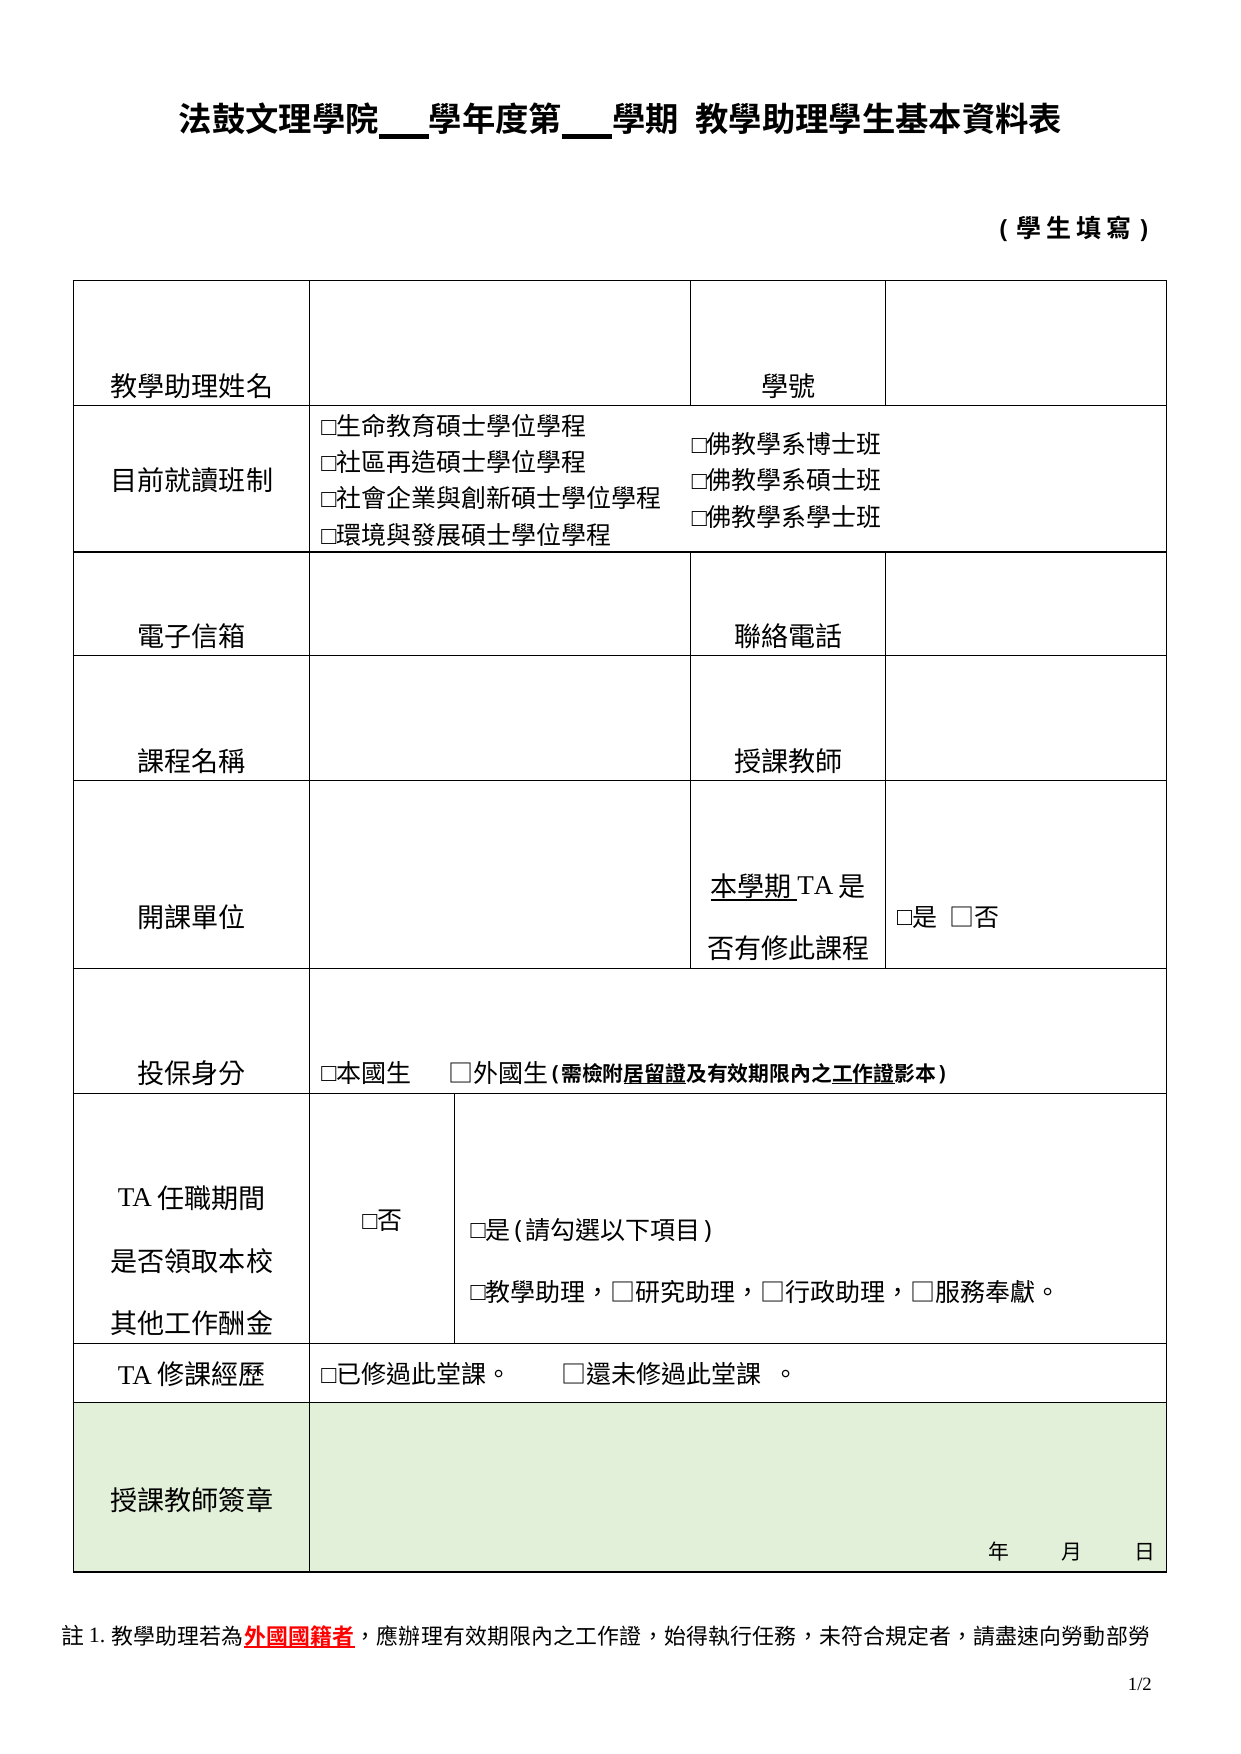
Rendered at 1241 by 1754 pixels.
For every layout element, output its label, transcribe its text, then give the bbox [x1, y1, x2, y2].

table_cell TA任職期間 是否領取本校 其他工作酬金 [74, 1094, 309, 1343]
table_header [310, 281, 690, 405]
table_cell [886, 553, 1166, 655]
table_cell □是(請勾選以下項目) □教學助理，□研究助理，□行政助理，□服務奉獻。 [455, 1094, 1166, 1343]
table_header 學號 [691, 281, 885, 405]
table_cell [886, 656, 1166, 780]
table_cell □已修過此堂課。 □還未修過此堂課 。 [310, 1344, 1166, 1402]
text (學生填寫) [114, 218, 1152, 243]
table_cell [310, 656, 690, 780]
table_header [886, 281, 1166, 405]
table_cell [310, 553, 690, 655]
subtitle 法鼓文理學院 學年度第 學期 教學助理學生基本資料表 [89, 93, 1152, 141]
table_cell □否 [310, 1094, 454, 1343]
table_cell □是 □否 [886, 781, 1166, 968]
table_cell □本國生 □外國生(需檢附居留證及有效期限內之工作證影本) [310, 969, 1166, 1093]
table_cell 開課單位 [74, 781, 309, 968]
table_cell 授課教師簽章 [74, 1403, 309, 1571]
table_cell TA修課經歷 [74, 1344, 309, 1402]
table_cell 聯絡電話 [691, 553, 885, 655]
table_cell 年 月 日 [310, 1403, 1166, 1571]
table_cell □佛教學系博士班 □佛教學系碩士班 □佛教學系學士班 [691, 406, 1166, 551]
table_cell 授課教師 [691, 656, 885, 780]
table_cell 課程名稱 [74, 656, 309, 780]
table_cell 目前就讀班制 [74, 406, 309, 551]
table_cell 本學期TA是否有修此課程 [691, 781, 885, 968]
table_cell □生命教育碩士學位學程 □社區再造碩士學位學程 □社會企業與創新碩士學位學程 □環境與發展碩士學位學程 [310, 406, 691, 551]
table_cell 電子信箱 [74, 553, 309, 655]
table_header 教學助理姓名 [74, 281, 309, 405]
text 註1. 教學助理若為外國國籍者，應辦理有效期限內之工作證，始得執行任務，未符合規定者，請盡速向勞動部勞 [61, 1593, 1152, 1655]
table_cell 投保身分 [74, 969, 309, 1093]
table_cell [310, 781, 690, 968]
